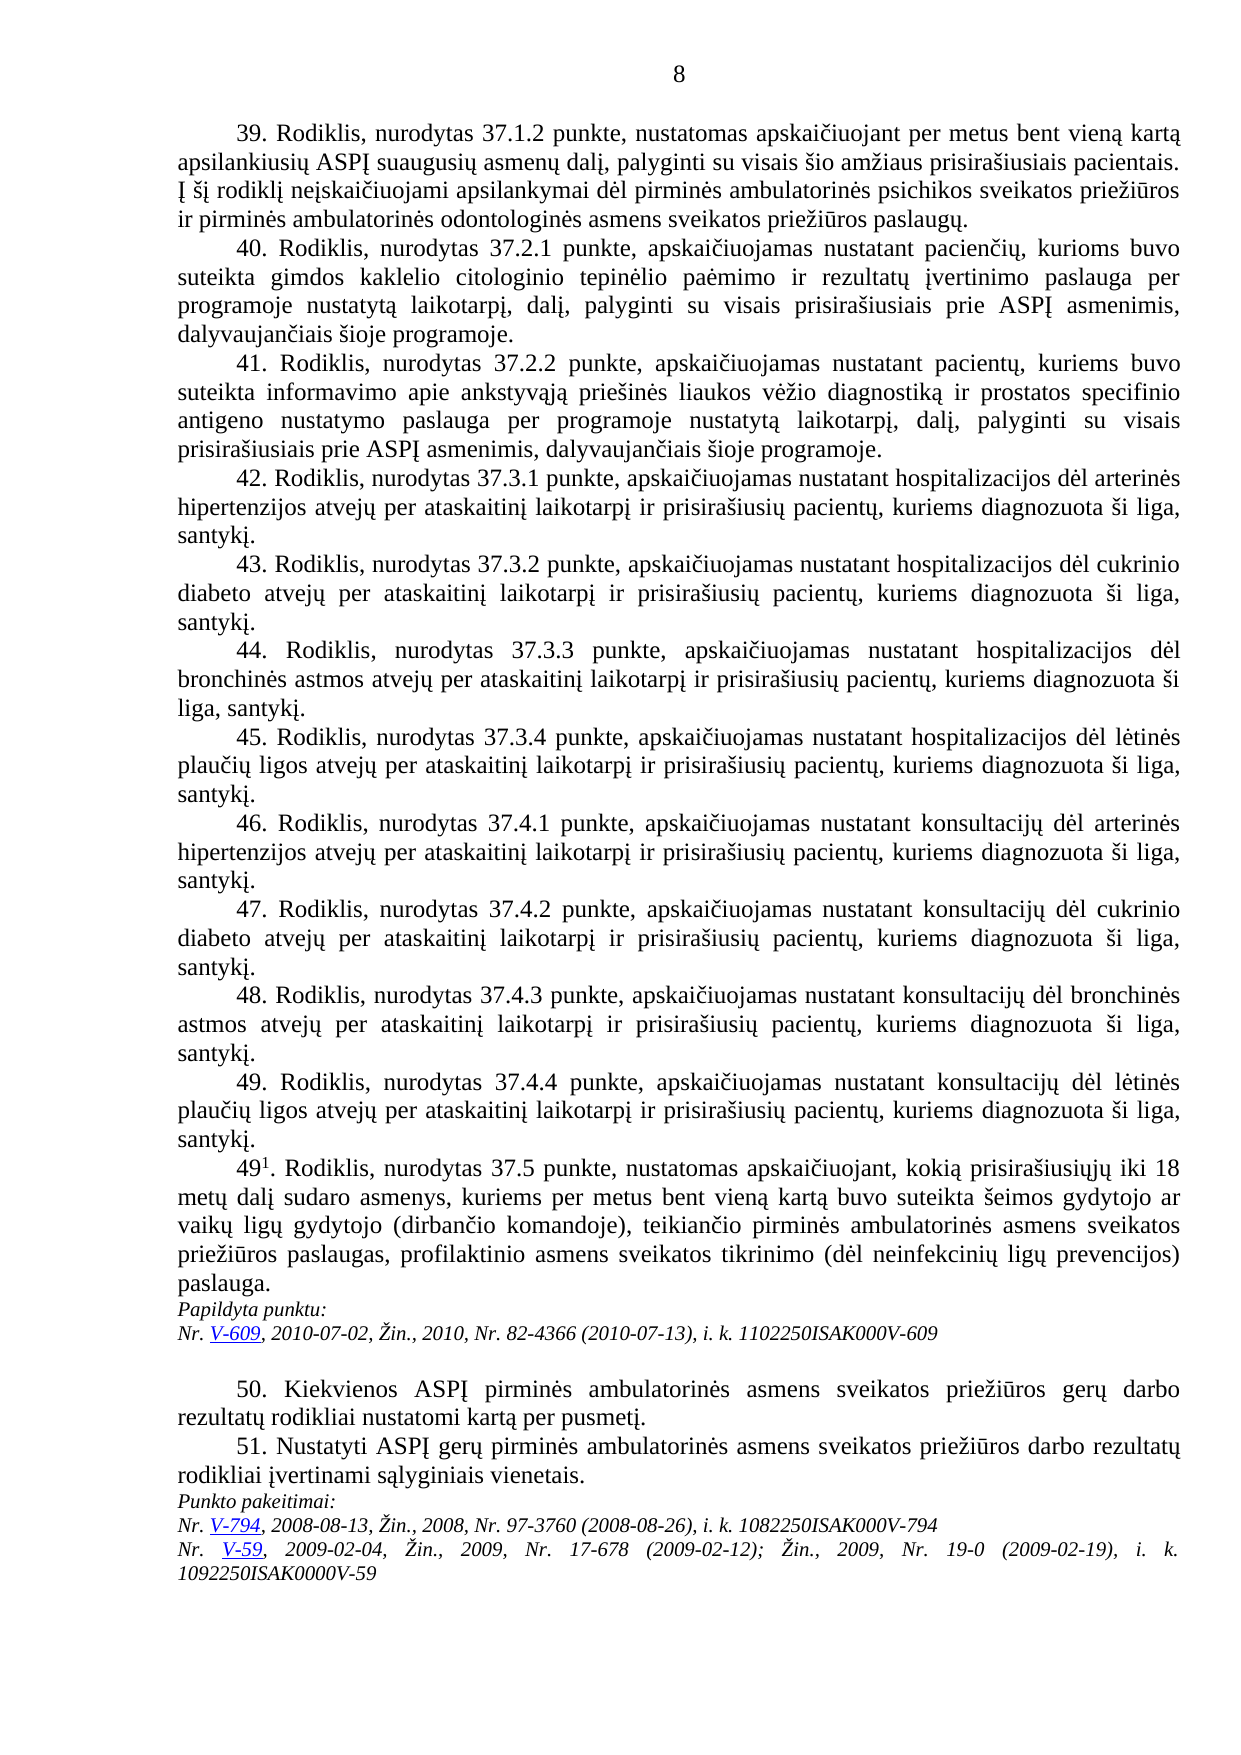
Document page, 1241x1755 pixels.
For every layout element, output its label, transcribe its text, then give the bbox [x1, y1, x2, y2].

text 42. Rodiklis, nurodytas 37.3.1 punkte, apskaičiuojamas nustatant hospitalizacijos dėl arterinės hipertenzijos atvejų per ataskaitinį laikotarpį ir prisirašiusių pacientų, kuriems diagnozuota ši liga, santykį. [177, 463, 1181, 549]
text 44. Rodiklis, nurodytas 37.3.3 punkte, apskaičiuojamas nustatant hospitalizacijos dėl bronchinės astmos atvejų per ataskaitinį laikotarpį ir prisirašiusių pacientų, kuriems diagnozuota ši liga, santykį. [177, 636, 1181, 722]
text 50. Kiekvienos ASPĮ pirminės ambulatorinės asmens sveikatos priežiūros gerų darbo rezultatų rodikliai nustatomi kartą per pusmetį. [177, 1374, 1181, 1431]
text Punkto pakeitimai: [177, 1489, 1181, 1513]
text 45. Rodiklis, nurodytas 37.3.4 punkte, apskaičiuojamas nustatant hospitalizacijos dėl lėtinės plaučių ligos atvejų per ataskaitinį laikotarpį ir prisirašiusių pacientų, kuriems diagnozuota ši liga, santykį. [177, 722, 1181, 808]
text 46. Rodiklis, nurodytas 37.4.1 punkte, apskaičiuojamas nustatant konsultacijų dėl arterinės hipertenzijos atvejų per ataskaitinį laikotarpį ir prisirašiusių pacientų, kuriems diagnozuota ši liga, santykį. [177, 808, 1181, 894]
text 49. Rodiklis, nurodytas 37.4.4 punkte, apskaičiuojamas nustatant konsultacijų dėl lėtinės plaučių ligos atvejų per ataskaitinį laikotarpį ir prisirašiusių pacientų, kuriems diagnozuota ši liga, santykį. [177, 1067, 1181, 1153]
text 48. Rodiklis, nurodytas 37.4.3 punkte, apskaičiuojamas nustatant konsultacijų dėl bronchinės astmos atvejų per ataskaitinį laikotarpį ir prisirašiusių pacientų, kuriems diagnozuota ši liga, santykį. [177, 981, 1181, 1067]
text 39. Rodiklis, nurodytas 37.1.2 punkte, nustatomas apskaičiuojant per metus bent vieną kartą apsilankiusių ASPĮ suaugusių asmenų dalį, palyginti su visais šio amžiaus prisirašiusiais pacientais. Į šį rodiklį neįskaičiuojami apsilankymai dėl pirminės ambulatorinės psichikos sveikatos priežiūros ir pirminės ambulatorinės odontologinės asmens sveikatos priežiūros paslaugų. [177, 118, 1181, 233]
text 51. Nustatyti ASPĮ gerų pirminės ambulatorinės asmens sveikatos priežiūros darbo rezultatų rodikliai įvertinami sąlyginiais vienetais. [177, 1431, 1181, 1489]
text 40. Rodiklis, nurodytas 37.2.1 punkte, apskaičiuojamas nustatant pacienčių, kurioms buvo suteikta gimdos kaklelio citologinio tepinėlio paėmimo ir rezultatų įvertinimo paslauga per programoje nustatytą laikotarpį, dalį, palyginti su visais prisirašiusiais prie ASPĮ asmenimis, dalyvaujančiais šioje programoje. [177, 233, 1181, 348]
text Nr. V-609, 2010-07-02, Žin., 2010, Nr. 82-4366 (2010-07-13), i. k. 1102250ISAK000V-609 [177, 1321, 1181, 1345]
text 41. Rodiklis, nurodytas 37.2.2 punkte, apskaičiuojamas nustatant pacientų, kuriems buvo suteikta informavimo apie ankstyvąją priešinės liaukos vėžio diagnostiką ir prostatos specifinio antigeno nustatymo paslauga per programoje nustatytą laikotarpį, dalį, palyginti su visais prisirašiusiais prie ASPĮ asmenimis, dalyvaujančiais šioje programoje. [177, 348, 1181, 463]
text Nr. V-59, 2009-02-04, Žin., 2009, Nr. 17-678 (2009-02-12); Žin., 2009, Nr. 19-0 (2009-02-19), i. k. 1092250ISAK0000V-59 [177, 1537, 1181, 1585]
text Nr. V-794, 2008-08-13, Žin., 2008, Nr. 97-3760 (2008-08-26), i. k. 1082250ISAK000V-794 [177, 1513, 1181, 1537]
text 43. Rodiklis, nurodytas 37.3.2 punkte, apskaičiuojamas nustatant hospitalizacijos dėl cukrinio diabeto atvejų per ataskaitinį laikotarpį ir prisirašiusių pacientų, kuriems diagnozuota ši liga, santykį. [177, 549, 1181, 636]
text Papildyta punktu: [177, 1297, 1181, 1321]
text 491. Rodiklis, nurodytas 37.5 punkte, nustatomas apskaičiuojant, kokią prisirašiusiųjų iki 18 metų dalį sudaro asmenys, kuriems per metus bent vieną kartą buvo suteikta šeimos gydytojo ar vaikų ligų gydytojo (dirbančio komandoje), teikiančio pirminės ambulatorinės asmens sveikatos priežiūros paslaugas, profilaktinio asmens sveikatos tikrinimo (dėl neinfekcinių ligų prevencijos) paslauga. [177, 1153, 1181, 1297]
text 47. Rodiklis, nurodytas 37.4.2 punkte, apskaičiuojamas nustatant konsultacijų dėl cukrinio diabeto atvejų per ataskaitinį laikotarpį ir prisirašiusių pacientų, kuriems diagnozuota ši liga, santykį. [177, 894, 1181, 981]
